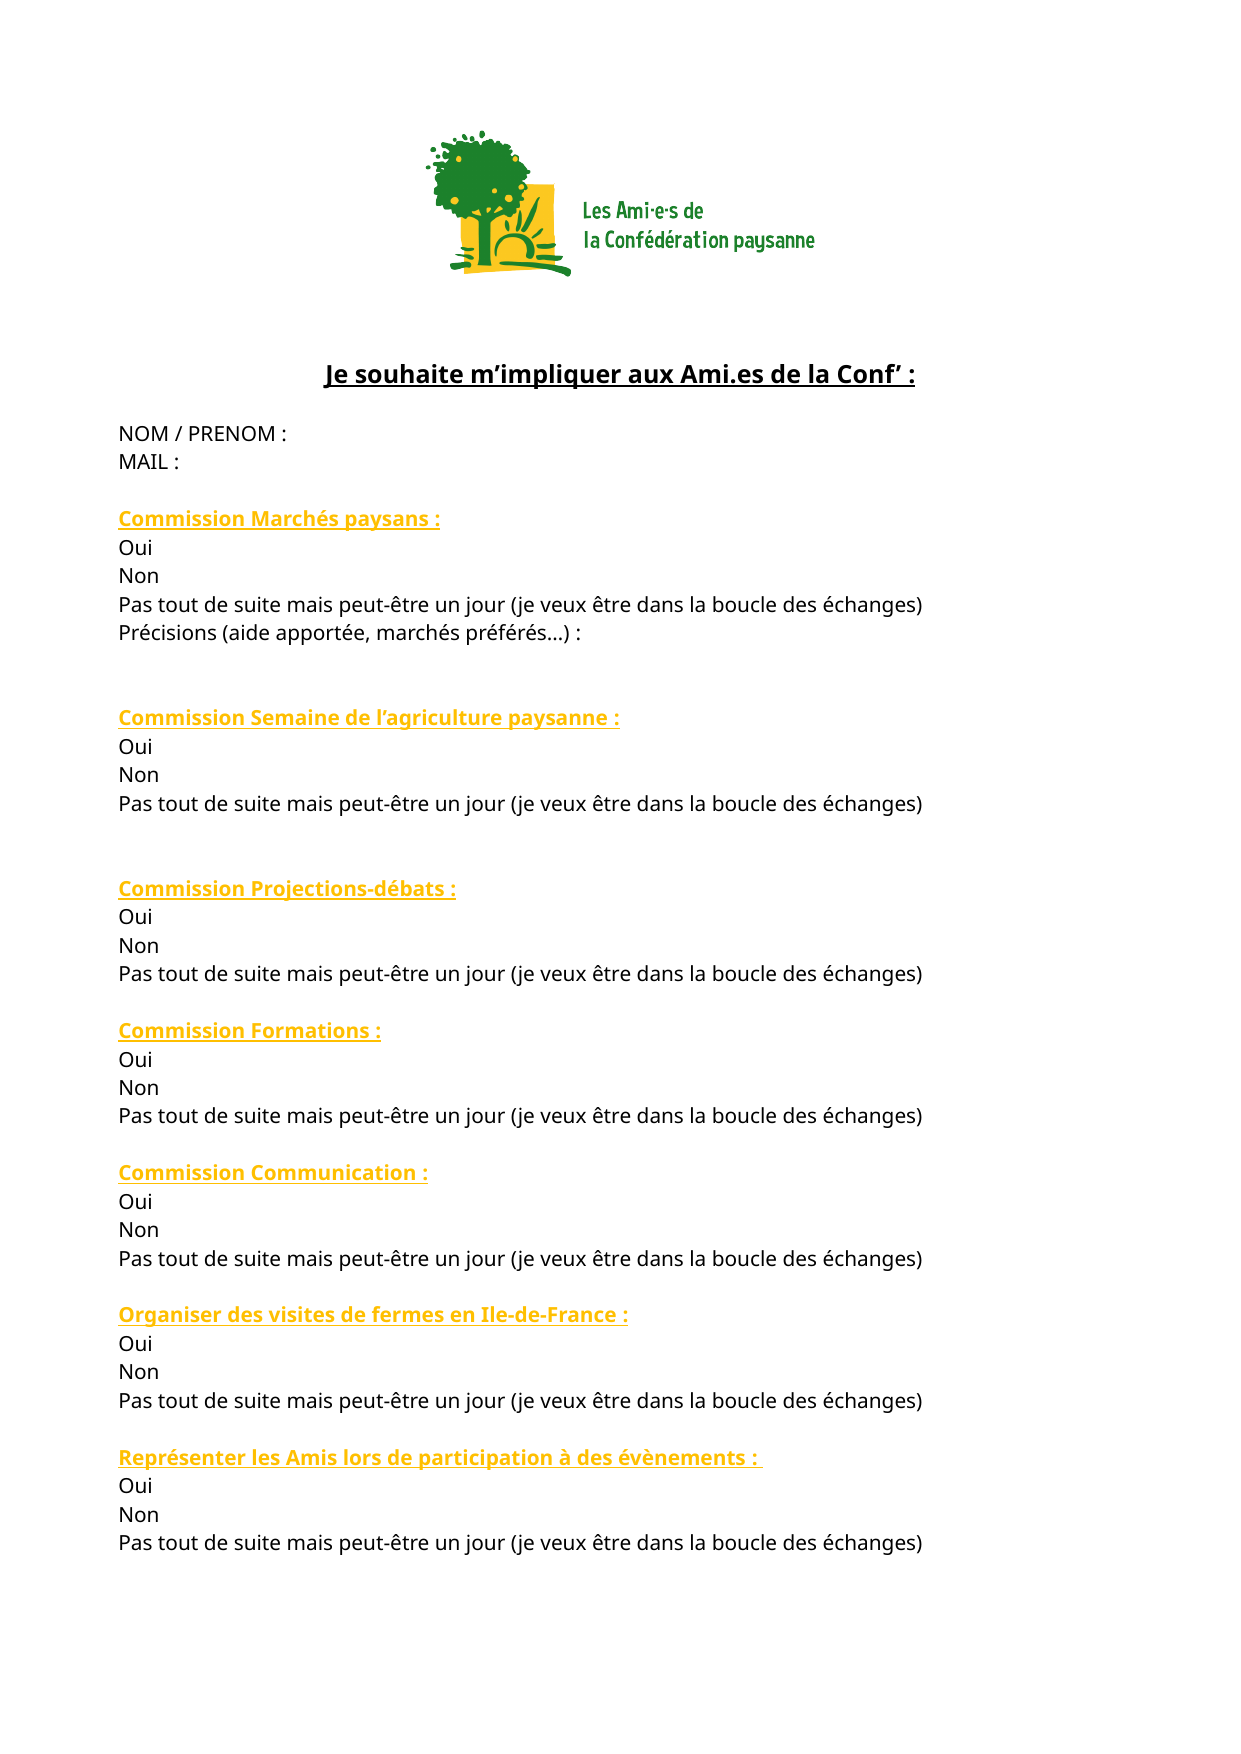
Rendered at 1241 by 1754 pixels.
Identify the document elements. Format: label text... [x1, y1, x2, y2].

text Non [118, 1073, 1122, 1102]
text Commission Semaine de l’agriculture paysanne : [118, 703, 1122, 732]
text Non [118, 561, 1122, 590]
text Pas tout de suite mais peut-être un jour (je veux être dans la boucle des échanges) [118, 1244, 1122, 1272]
text Précisions (aide apportée, marchés préférés…) : [118, 618, 1122, 647]
text Oui [118, 902, 1122, 931]
text Non [118, 1357, 1122, 1386]
text Oui [118, 1187, 1122, 1215]
text Oui [118, 1471, 1122, 1500]
text MAIL : [118, 447, 1122, 476]
text Commission Projections-débats : [118, 874, 1122, 902]
text Organiser des visites de fermes en Ile-de-France : [118, 1301, 1122, 1329]
text Pas tout de suite mais peut-être un jour (je veux être dans la boucle des échanges) [118, 590, 1122, 618]
text Non [118, 1215, 1122, 1244]
text Commission Formations : [118, 1016, 1122, 1045]
text Commission Communication : [118, 1158, 1122, 1187]
text Commission Marchés paysans : [118, 504, 1122, 533]
text Oui [118, 732, 1122, 760]
text Pas tout de suite mais peut-être un jour (je veux être dans la boucle des échanges) [118, 1528, 1122, 1557]
text Non [118, 760, 1122, 789]
text Pas tout de suite mais peut-être un jour (je veux être dans la boucle des échanges) [118, 959, 1122, 988]
text NOM / PRENOM : [118, 419, 1122, 447]
text Non [118, 1500, 1122, 1528]
picture [413, 118, 827, 289]
text Je souhaite m’impliquer aux Ami.es de la Conf’ : [118, 357, 1122, 391]
text Pas tout de suite mais peut-être un jour (je veux être dans la boucle des échanges) [118, 1102, 1122, 1130]
text Oui [118, 1045, 1122, 1073]
text Oui [118, 1329, 1122, 1357]
text Représenter les Amis lors de participation à des évènements : [118, 1443, 1122, 1471]
text Oui [118, 533, 1122, 561]
text Non [118, 931, 1122, 959]
text Pas tout de suite mais peut-être un jour (je veux être dans la boucle des échanges) [118, 789, 1122, 817]
text Pas tout de suite mais peut-être un jour (je veux être dans la boucle des échanges) [118, 1386, 1122, 1414]
